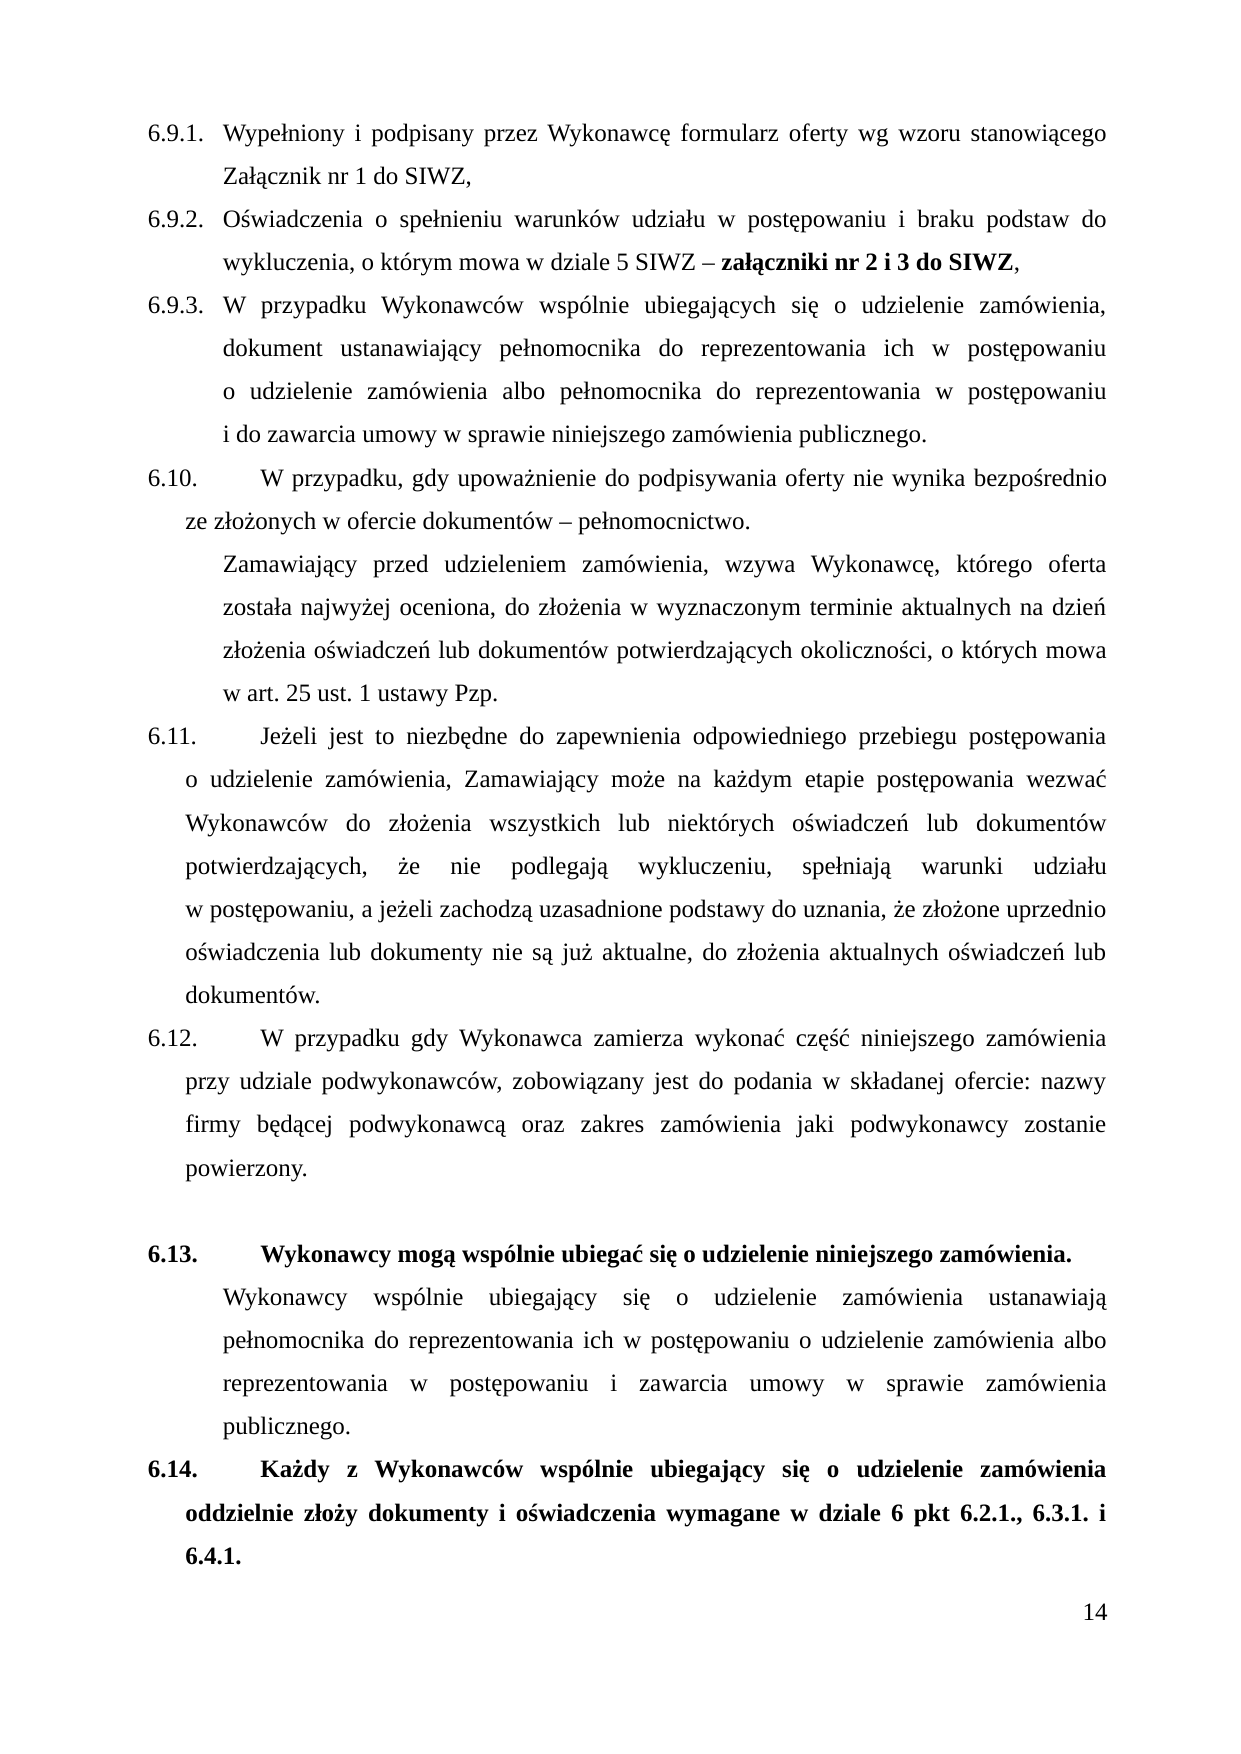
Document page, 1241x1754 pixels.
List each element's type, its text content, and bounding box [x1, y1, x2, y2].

text Zamawiający przed udzieleniem zamówienia, wzywa Wykonawcę, którego oferta została najwyżej oceniona, do złożenia w wyznaczonym terminie aktualnych na dzień złożenia oświadczeń lub dokumentów potwierdzających okoliczności, o których mowa w art. 25 ust. 1 ustawy Pzp. [223, 549, 1107, 707]
list W przypadku, gdy upoważnienie do podpisywania oferty nie wynika bezpośrednio ze złożonych w ofercie dokumentów – pełnomocnictwo. [148, 463, 1107, 534]
list W przypadku Wykonawców wspólnie ubiegających się o udzielenie zamówienia, dokument ustanawiający pełnomocnika do reprezentowania ich w postępowaniu o udzielenie zamówienia albo pełnomocnika do reprezentowania w postępowaniu i do zawarcia umowy w sprawie niniejszego zamówienia publicznego. [148, 290, 1107, 448]
list Każdy z Wykonawców wspólnie ubiegający się o udzielenie zamówienia oddzielnie złoży dokumenty i oświadczenia wymagane w dziale 6 pkt 6.2.1., 6.3.1. i 6.4.1. [148, 1454, 1107, 1569]
list Wykonawcy mogą wspólnie ubiegać się o udzielenie niniejszego zamówienia. [148, 1239, 1107, 1268]
text Wykonawcy wspólnie ubiegający się o udzielenie zamówienia ustanawiają pełnomocnika do reprezentowania ich w postępowaniu o udzielenie zamówienia albo reprezentowania w postępowaniu i zawarcia umowy w sprawie zamówienia publicznego. [223, 1282, 1107, 1440]
list Jeżeli jest to niezbędne do zapewnienia odpowiedniego przebiegu postępowania o udzielenie zamówienia, Zamawiający może na każdym etapie postępowania wezwać Wykonawców do złożenia wszystkich lub niektórych oświadczeń lub dokumentów potwierdzających, że nie podlegają wykluczeniu, spełniają warunki udziału w postępowaniu, a jeżeli zachodzą uzasadnione podstawy do uznania, że złożone uprzednio oświadczenia lub dokumenty nie są już aktualne, do złożenia aktualnych oświadczeń lub dokumentów. [148, 721, 1107, 1009]
list W przypadku gdy Wykonawca zamierza wykonać część niniejszego zamówienia przy udziale podwykonawców, zobowiązany jest do podania w składanej ofercie: nazwy firmy będącej podwykonawcą oraz zakres zamówienia jaki podwykonawcy zostanie powierzony. [148, 1023, 1107, 1181]
list Wypełniony i podpisany przez Wykonawcę formularz oferty wg wzoru stanowiącego Załącznik nr 1 do SIWZ, [148, 118, 1107, 189]
list Oświadczenia o spełnieniu warunków udziału w postępowaniu i braku podstaw do wykluczenia, o którym mowa w dziale 5 SIWZ – załączniki nr 2 i 3 do SIWZ, [148, 204, 1107, 276]
